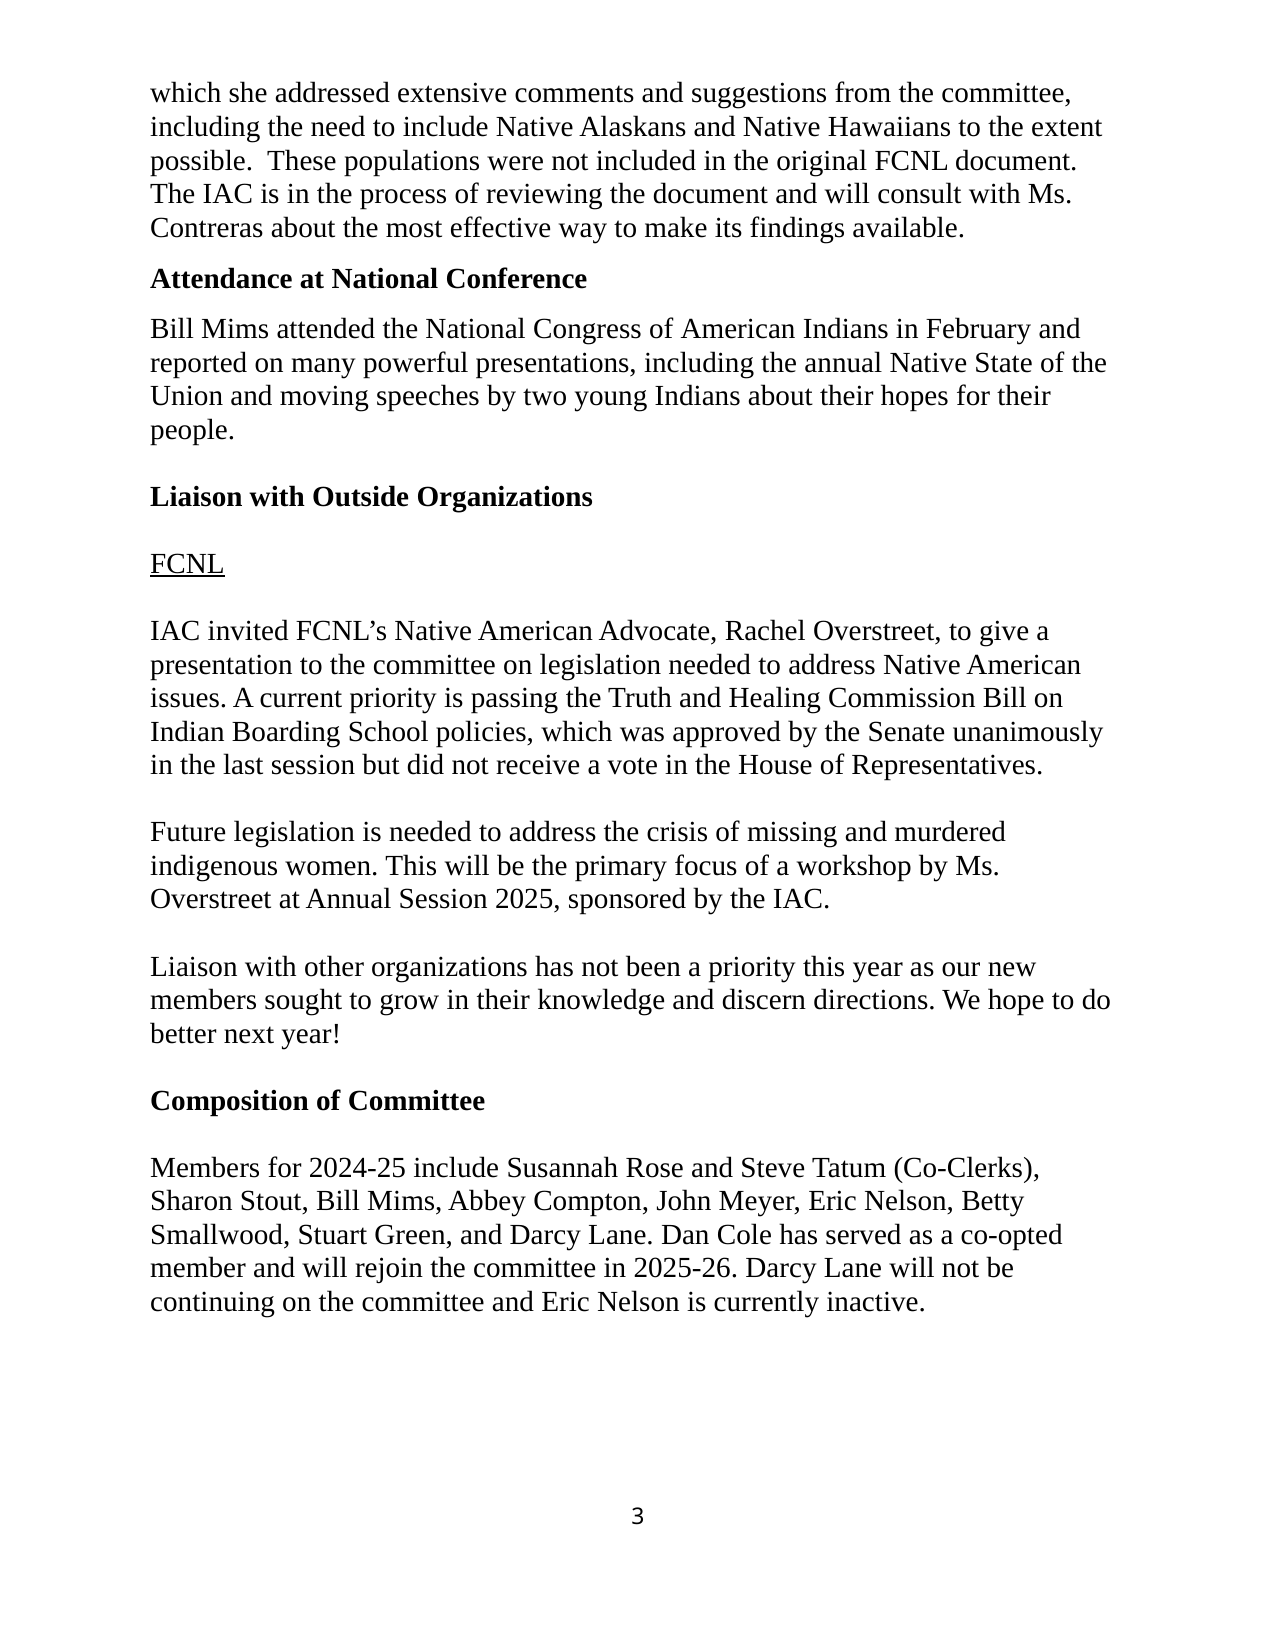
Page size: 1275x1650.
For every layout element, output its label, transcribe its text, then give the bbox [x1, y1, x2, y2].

text FCNL [150, 513, 1125, 580]
text Composition of Committee [150, 1083, 1125, 1116]
text Members for 2024-25 include Susannah Rose and Steve Tatum (Co-Clerks), Sharon Stout, Bill Mims, Abbey Compton, John Meyer, Eric Nelson, Betty Smallwood, Stuart Green, and Darcy Lane. Dan Cole has served as a co-opted member and will rejoin the committee in 2025-26. Darcy Lane will not be continuing on the committee and Eric Nelson is currently inactive. [150, 1150, 1125, 1318]
text Future legislation is needed to address the crisis of missing and murdered indigenous women. This will be the primary focus of a workshop by Ms. Overstreet at Annual Session 2025, sponsored by the IAC. [150, 814, 1125, 915]
text Attendance at National Conference [150, 261, 1125, 294]
text Liaison with Outside Organizations [150, 479, 1125, 513]
text IAC invited FCNL’s Native American Advocate, Rachel Overstreet, to give a presentation to the committee on legislation needed to address Native American issues. A current priority is passing the Truth and Healing Commission Bill on Indian Boarding School policies, which was approved by the Senate unanimously in the last session but did not receive a vote in the House of Representatives. [150, 613, 1125, 781]
text Bill Mims attended the National Congress of American Indians in February and reported on many powerful presentations, including the annual Native State of the Union and moving speeches by two young Indians about their hopes for their people. [150, 311, 1125, 446]
text which she addressed extensive comments and suggestions from the committee, including the need to include Native Alaskans and Native Hawaiians to the extent possible. These populations were not included in the original FCNL document. The IAC is in the process of reviewing the document and will consult with Ms. Contreras about the most effective way to make its findings available. [150, 75, 1125, 244]
text Liaison with other organizations has not been a priority this year as our new members sought to grow in their knowledge and discern directions. We hope to do better next year! [150, 949, 1125, 1049]
